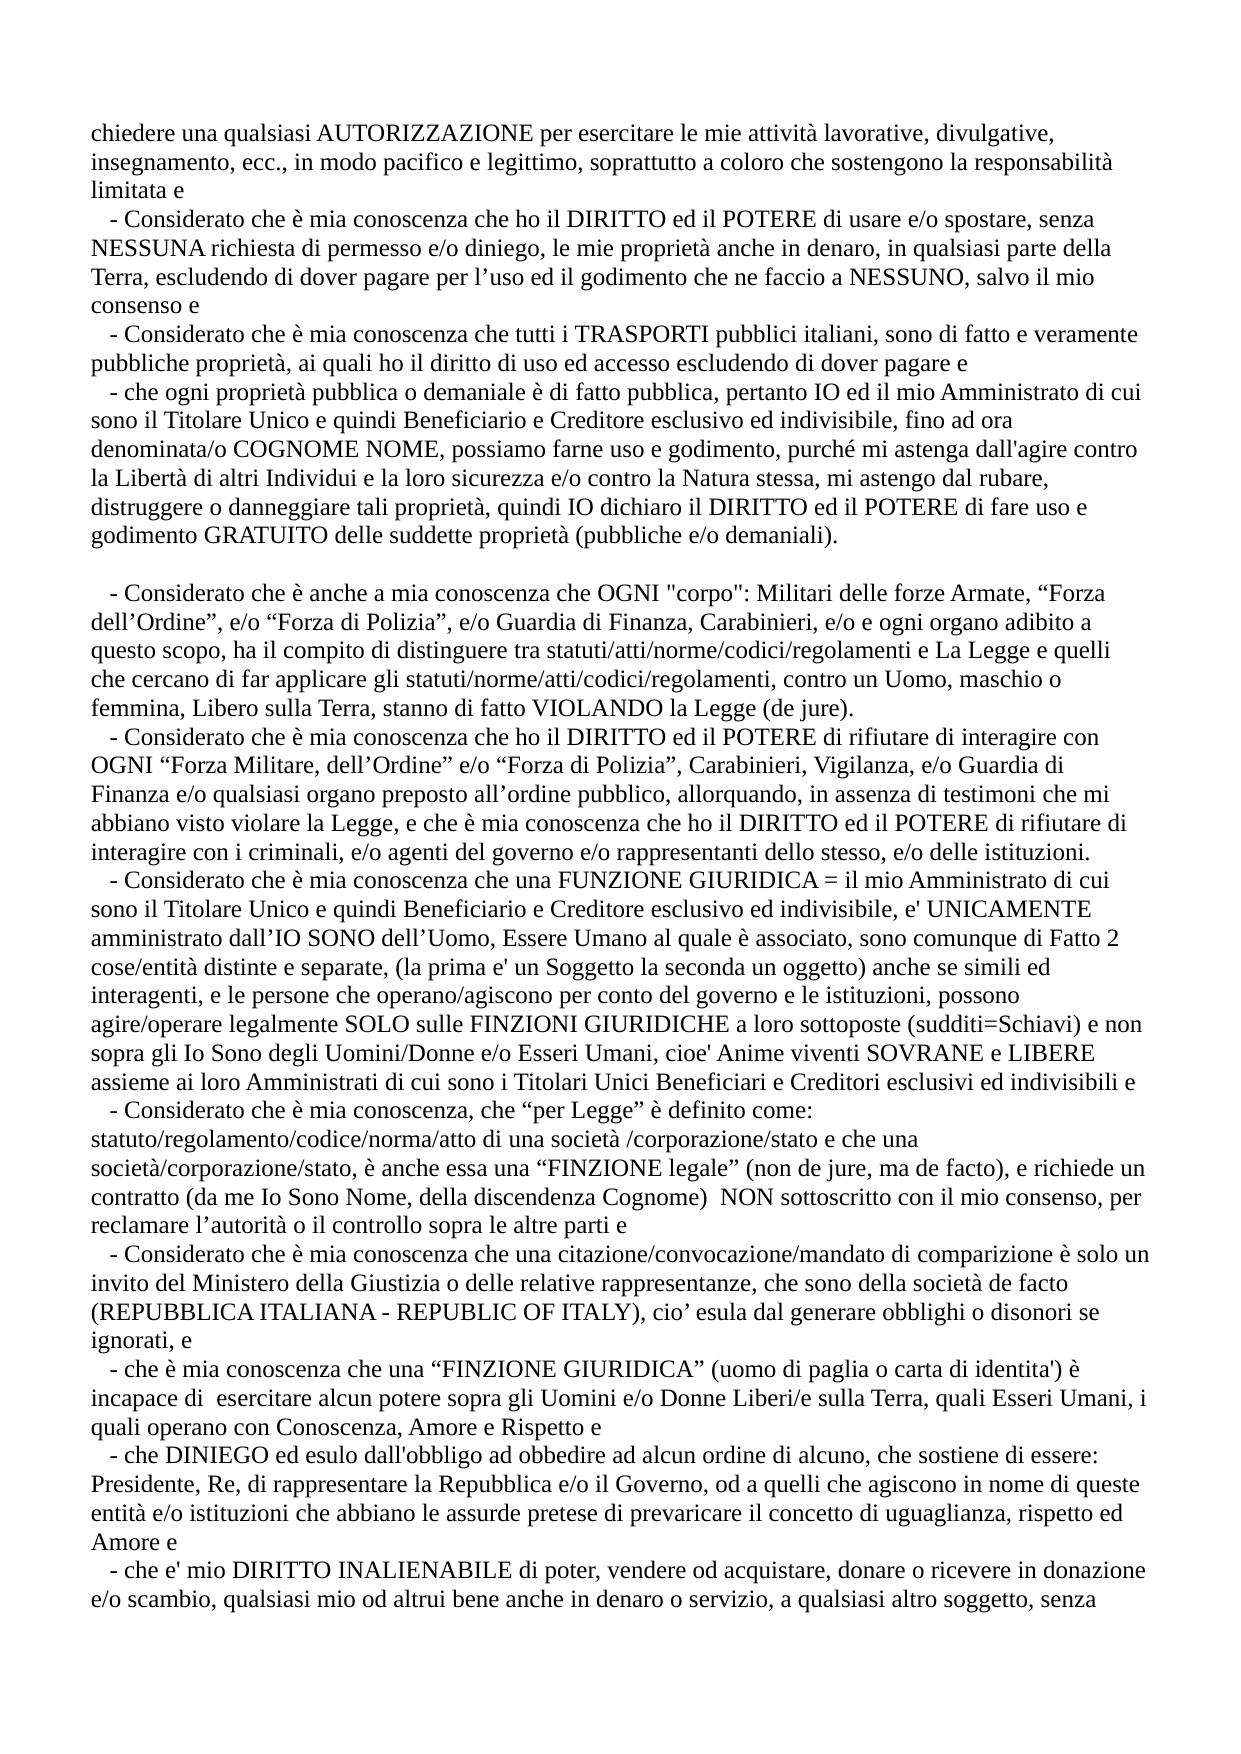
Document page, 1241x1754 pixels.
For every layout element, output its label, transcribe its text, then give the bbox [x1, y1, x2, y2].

text chiedere una qualsiasi AUTORIZZAZIONE per esercitare le mie attività lavorative, divulgative, insegnamento, ecc., in modo pacifico e legittimo, soprattutto a coloro che sostengono la responsabilità limitata e - Considerato che è mia conoscenza che ho il DIRITTO ed il POTERE di usare e/o spostare, senza NESSUNA richiesta di permesso e/o diniego, le mie proprietà anche in denaro, in qualsiasi parte della Terra, escludendo di dover pagare per l’uso ed il godimento che ne faccio a NESSUNO, salvo il mio consenso e - Considerato che è mia conoscenza che tutti i TRASPORTI pubblici italiani, sono di fatto e veramente pubbliche proprietà, ai quali ho il diritto di uso ed accesso escludendo di dover pagare e - che ogni proprietà pubblica o demaniale è di fatto pubblica, pertanto IO ed il mio Amministrato di cui sono il Titolare Unico e quindi Beneficiario e Creditore esclusivo ed indivisibile, fino ad ora denominata/o COGNOME NOME, possiamo farne uso e godimento, purché mi astenga dall'agire contro la Libertà di altri Individui e la loro sicurezza e/o contro la Natura stessa, mi astengo dal rubare, distruggere o danneggiare tali proprietà, quindi IO dichiaro il DIRITTO ed il POTERE di fare uso e godimento GRATUITO delle suddette proprietà (pubbliche e/o demaniali). - Considerato che è anche a mia conoscenza che OGNI "corpo": Militari delle forze Armate, “Forza dell’Ordine”, e/o “Forza di Polizia”, e/o Guardia di Finanza, Carabinieri, e/o e ogni organo adibito a questo scopo, ha il compito di distinguere tra statuti/atti/norme/codici/regolamenti e La Legge e quelli che cercano di far applicare gli statuti/norme/atti/codici/regolamenti, contro un Uomo, maschio o femmina, Libero sulla Terra, stanno di fatto VIOLANDO la Legge (de jure). - Considerato che è mia conoscenza che ho il DIRITTO ed il POTERE di rifiutare di interagire con OGNI “Forza Militare, dell’Ordine” e/o “Forza di Polizia”, Carabinieri, Vigilanza, e/o Guardia di Finanza e/o qualsiasi organo preposto all’ordine pubblico, allorquando, in assenza di testimoni che mi abbiano visto violare la Legge, e che è mia conoscenza che ho il DIRITTO ed il POTERE di rifiutare di interagire con i criminali, e/o agenti del governo e/o rappresentanti dello stesso, e/o delle istituzioni. - Considerato che è mia conoscenza che una FUNZIONE GIURIDICA = il mio Amministrato di cui sono il Titolare Unico e quindi Beneficiario e Creditore esclusivo ed indivisibile, e' UNICAMENTE amministrato dall’IO SONO dell’Uomo, Essere Umano al quale è associato, sono comunque di Fatto 2 cose/entità distinte e separate, (la prima e' un Soggetto la seconda un oggetto) anche se simili ed interagenti, e le persone che operano/agiscono per conto del governo e le istituzioni, possono agire/operare legalmente SOLO sulle FINZIONI GIURIDICHE a loro sottoposte (sudditi=Schiavi) e non sopra gli Io Sono degli Uomini/Donne e/o Esseri Umani, cioe' Anime viventi SOVRANE e LIBERE assieme ai loro Amministrati di cui sono i Titolari Unici Beneficiari e Creditori esclusivi ed indivisibili e - Considerato che è mia conoscenza, che “per Legge” è definito come: statuto/regolamento/codice/norma/atto di una società /corporazione/stato e che una società/corporazione/stato, è anche essa una “FINZIONE legale” (non de jure, ma de facto), e richiede un contratto (da me Io Sono Nome, della discendenza Cognome) NON sottoscritto con il mio consenso, per reclamare l’autorità o il controllo sopra le altre parti e - Considerato che è mia conoscenza che una citazione/convocazione/mandato di comparizione è solo un invito del Ministero della Giustizia o delle relative rappresentanze, che sono della società de facto (REPUBBLICA ITALIANA - REPUBLIC OF ITALY), cio’ esula dal generare obblighi o disonori se ignorati, e - che è mia conoscenza che una “FINZIONE GIURIDICA” (uomo di paglia o carta di identita') è incapace di esercitare alcun potere sopra gli Uomini e/o Donne Liberi/e sulla Terra, quali Esseri Umani, i quali operano con Conoscenza, Amore e Rispetto e - che DINIEGO ed esulo dall'obbligo ad obbedire ad alcun ordine di alcuno, che sostiene di essere: Presidente, Re, di rappresentare la Repubblica e/o il Governo, od a quelli che agiscono in nome di queste entità e/o istituzioni che abbiano le assurde pretese di prevaricare il concetto di uguaglianza, rispetto ed Amore e - che e' mio DIRITTO INALIENABILE di poter, vendere od acquistare, donare o ricevere in donazione e/o scambio, qualsiasi mio od altrui bene anche in denaro o servizio, a qualsiasi altro soggetto, senza [91, 118, 1150, 1613]
